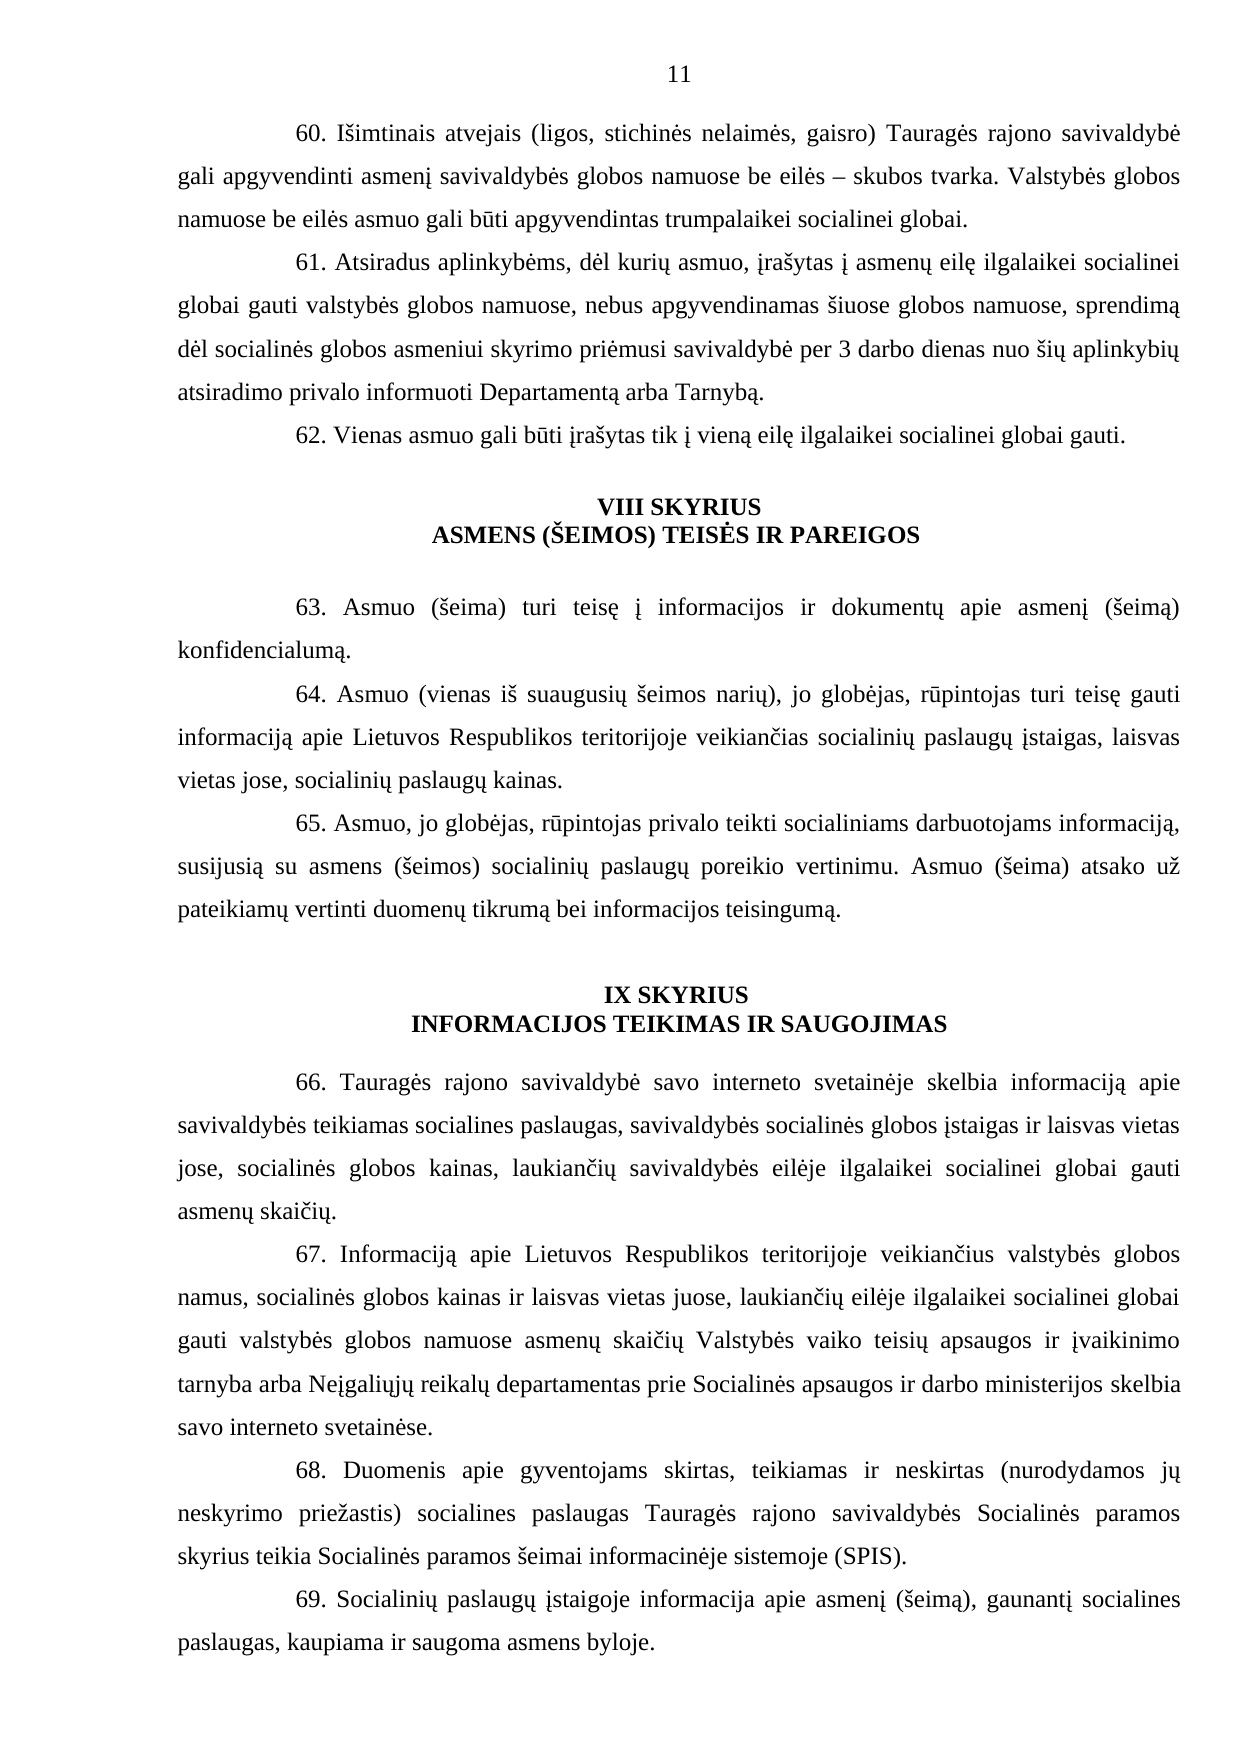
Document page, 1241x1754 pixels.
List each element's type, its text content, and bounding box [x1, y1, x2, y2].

text 64. Asmuo (vienas iš suaugusių šeimos narių), jo globėjas, rūpintojas turi teisę gauti informaciją apie Lietuvos Respublikos teritorijoje veikiančias socialinių paslaugų įstaigas, laisvas vietas jose, socialinių paslaugų kainas. [177, 679, 1181, 794]
text 67. Informaciją apie Lietuvos Respublikos teritorijoje veikiančius valstybės globos namus, socialinės globos kainas ir laisvas vietas juose, laukiančių eilėje ilgalaikei socialinei globai gauti valstybės globos namuose asmenų skaičių Valstybės vaiko teisių apsaugos ir įvaikinimo tarnyba arba Neįgaliųjų reikalų departamentas prie Socialinės apsaugos ir darbo ministerijos skelbia savo interneto svetainėse. [177, 1239, 1181, 1441]
text 63. Asmuo (šeima) turi teisę į informacijos ir dokumentų apie asmenį (šeimą) konfidencialumą. [177, 592, 1181, 664]
text 68. Duomenis apie gyventojams skirtas, teikiamas ir neskirtas (nurodydamos jų neskyrimo priežastis) socialines paslaugas Tauragės rajono savivaldybės Socialinės paramos skyrius teikia Socialinės paramos šeimai informacinėje sistemoje (SPIS). [177, 1455, 1181, 1570]
text 69. Socialinių paslaugų įstaigoje informacija apie asmenį (šeimą), gaunantį socialines paslaugas, kaupiama ir saugoma asmens byloje. [177, 1584, 1181, 1656]
text IX SKYRIUS [177, 981, 1181, 1009]
text VIII SKYRIUS ASMENS (ŠEIMOS) TEISĖS IR PAREIGOS [177, 492, 1181, 549]
text 65. Asmuo, jo globėjas, rūpintojas privalo teikti socialiniams darbuotojams informaciją, susijusią su asmens (šeimos) socialinių paslaugų poreikio vertinimu. Asmuo (šeima) atsako už pateikiamų vertinti duomenų tikrumą bei informacijos teisingumą. [177, 808, 1181, 923]
text 60. Išimtinais atvejais (ligos, stichinės nelaimės, gaisro) Tauragės rajono savivaldybė gali apgyvendinti asmenį savivaldybės globos namuose be eilės – skubos tvarka. Valstybės globos namuose be eilės asmuo gali būti apgyvendintas trumpalaikei socialinei globai. [177, 118, 1181, 233]
text INFORMACIJOS TEIKIMAS IR SAUGOJIMAS [177, 1009, 1181, 1038]
text 62. Vienas asmuo gali būti įrašytas tik į vieną eilę ilgalaikei socialinei globai gauti. [177, 420, 1181, 449]
text 66. Tauragės rajono savivaldybė savo interneto svetainėje skelbia informaciją apie savivaldybės teikiamas socialines paslaugas, savivaldybės socialinės globos įstaigas ir laisvas vietas jose, socialinės globos kainas, laukiančių savivaldybės eilėje ilgalaikei socialinei globai gauti asmenų skaičių. [177, 1067, 1181, 1225]
text 61. Atsiradus aplinkybėms, dėl kurių asmuo, įrašytas į asmenų eilę ilgalaikei socialinei globai gauti valstybės globos namuose, nebus apgyvendinamas šiuose globos namuose, sprendimą dėl socialinės globos asmeniui skyrimo priėmusi savivaldybė per 3 darbo dienas nuo šių aplinkybių atsiradimo privalo informuoti Departamentą arba Tarnybą. [177, 247, 1181, 406]
